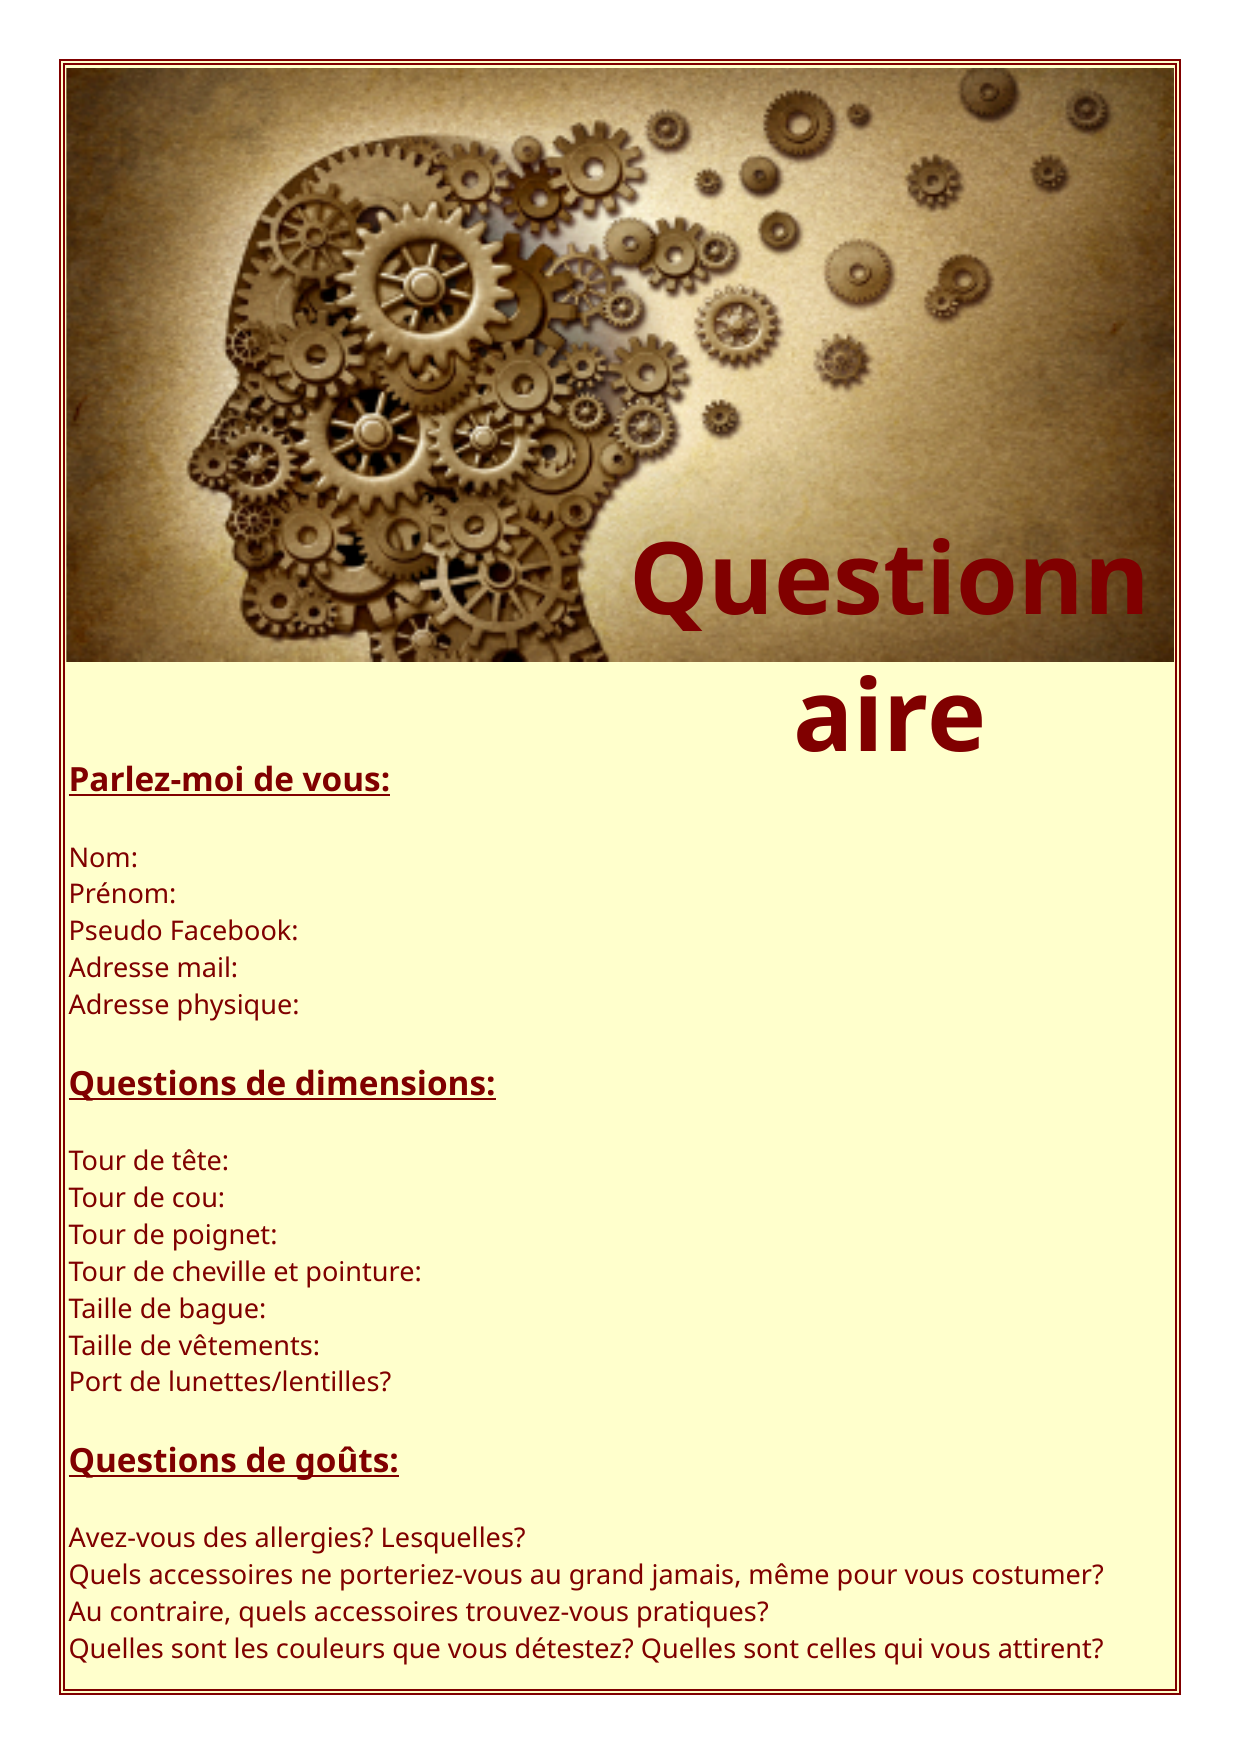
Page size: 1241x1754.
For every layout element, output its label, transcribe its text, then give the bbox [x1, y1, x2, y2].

text Prénom: [68, 875, 1172, 912]
picture [66, 68, 1174, 662]
text Pseudo Facebook: [68, 912, 1172, 949]
text Parlez-moi de vous: [68, 756, 1172, 801]
text Nom: [68, 838, 1172, 875]
text Quelles sont les couleurs que vous détestez? Quelles sont celles qui vous attirent? [68, 1629, 1172, 1666]
text Au contraire, quels accessoires trouvez-vous pratiques? [68, 1593, 1172, 1629]
text Adresse mail: [68, 949, 1172, 986]
text Port de lunettes/lentilles? [68, 1363, 1172, 1400]
text Taille de vêtements: [68, 1326, 1172, 1363]
text Questions de dimensions: [68, 1059, 1172, 1105]
text Tour de poignet: [68, 1215, 1172, 1252]
text Tour de cou: [68, 1178, 1172, 1215]
text Questions de goûts: [68, 1437, 1172, 1482]
text Tour de cheville et pointure: [68, 1252, 1172, 1289]
text Adresse physique: [68, 986, 1172, 1022]
text Tour de tête: [68, 1142, 1172, 1178]
text Avez-vous des allergies? Lesquelles? [68, 1519, 1172, 1556]
text Quels accessoires ne porteriez-vous au grand jamais, même pour vous costumer? [68, 1556, 1172, 1593]
text Taille de bague: [68, 1289, 1172, 1326]
